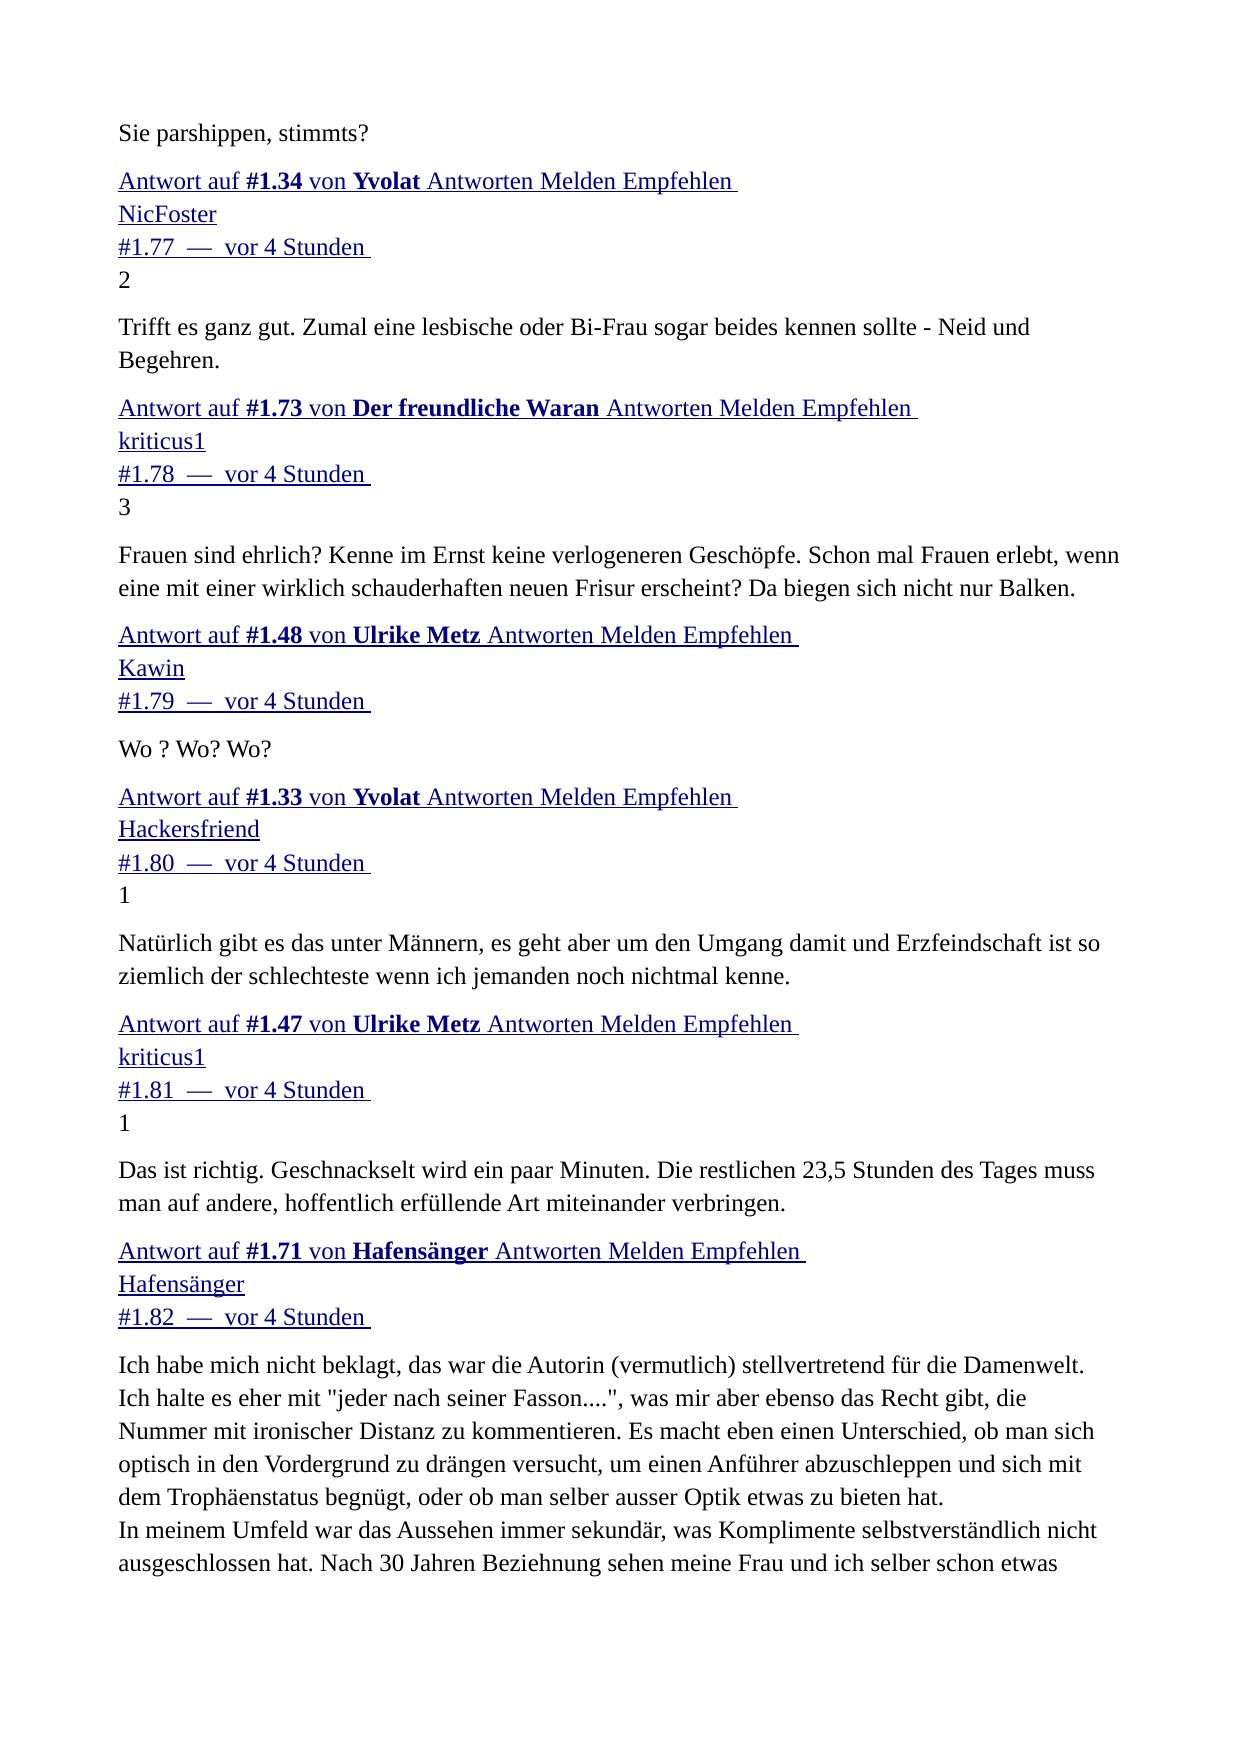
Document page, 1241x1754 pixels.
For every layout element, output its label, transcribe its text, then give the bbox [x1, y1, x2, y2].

text NicFoster [118, 199, 1122, 227]
text 1 [118, 1108, 1122, 1137]
text Antwort auf #1.47 von Ulrike Metz Antworten Melden Empfehlen [118, 1009, 1122, 1038]
text Antwort auf #1.48 von Ulrike Metz Antworten Melden Empfehlen [118, 620, 1122, 649]
text Sie parshippen, stimmts? [118, 118, 1122, 147]
text #1.82 — vor 4 Stunden [118, 1302, 1122, 1331]
text Hafensänger [118, 1269, 1122, 1298]
text kriticus1 [118, 1042, 1122, 1071]
text Antwort auf #1.34 von Yvolat Antworten Melden Empfehlen [118, 166, 1122, 194]
text 2 [118, 265, 1122, 293]
text Antwort auf #1.33 von Yvolat Antworten Melden Empfehlen [118, 782, 1122, 810]
text 3 [118, 492, 1122, 521]
text Antwort auf #1.71 von Hafensänger Antworten Melden Empfehlen [118, 1236, 1122, 1265]
text Kawin [118, 653, 1122, 682]
text Wo ? Wo? Wo? [118, 734, 1122, 763]
text Ich habe mich nicht beklagt, das war die Autorin (vermutlich) stellvertretend für die Damenwelt. Ich halte es eher mit "jeder nach seiner Fasson....", was mir aber ebenso das Recht gibt, die Nummer mit ironischer Distanz zu kommentieren. Es macht eben einen Unterschied, ob man sich optisch in den Vordergrund zu drängen versucht, um einen Anführer abzuschleppen und sich mit dem Trophäenstatus begnügt, oder ob man selber ausser Optik etwas zu bieten hat. In meinem Umfeld war das Aussehen immer sekundär, was Komplimente selbstverständlich nicht ausgeschlossen hat. Nach 30 Jahren Beziehnung sehen meine Frau und ich selber schon etwas [118, 1350, 1122, 1577]
text #1.79 — vor 4 Stunden [118, 686, 1122, 715]
text 1 [118, 881, 1122, 909]
text #1.81 — vor 4 Stunden [118, 1075, 1122, 1104]
text Antwort auf #1.73 von Der freundliche Waran Antworten Melden Empfehlen [118, 393, 1122, 422]
text Hackersfriend [118, 814, 1122, 843]
text Trifft es ganz gut. Zumal eine lesbische oder Bi-Frau sogar beides kennen sollte - Neid und Begehren. [118, 312, 1122, 374]
text Natürlich gibt es das unter Männern, es geht aber um den Umgang damit und Erzfeindschaft ist so ziemlich der schlechteste wenn ich jemanden noch nichtmal kenne. [118, 928, 1122, 990]
text #1.77 — vor 4 Stunden [118, 232, 1122, 261]
text #1.80 — vor 4 Stunden [118, 848, 1122, 876]
text Frauen sind ehrlich? Kenne im Ernst keine verlogeneren Geschöpfe. Schon mal Frauen erlebt, wenn eine mit einer wirklich schauderhaften neuen Frisur erscheint? Da biegen sich nicht nur Balken. [118, 540, 1122, 601]
text Das ist richtig. Geschnackselt wird ein paar Minuten. Die restlichen 23,5 Stunden des Tages muss man auf andere, hoffentlich erfüllende Art miteinander verbringen. [118, 1156, 1122, 1217]
text #1.78 — vor 4 Stunden [118, 459, 1122, 488]
text kriticus1 [118, 426, 1122, 455]
